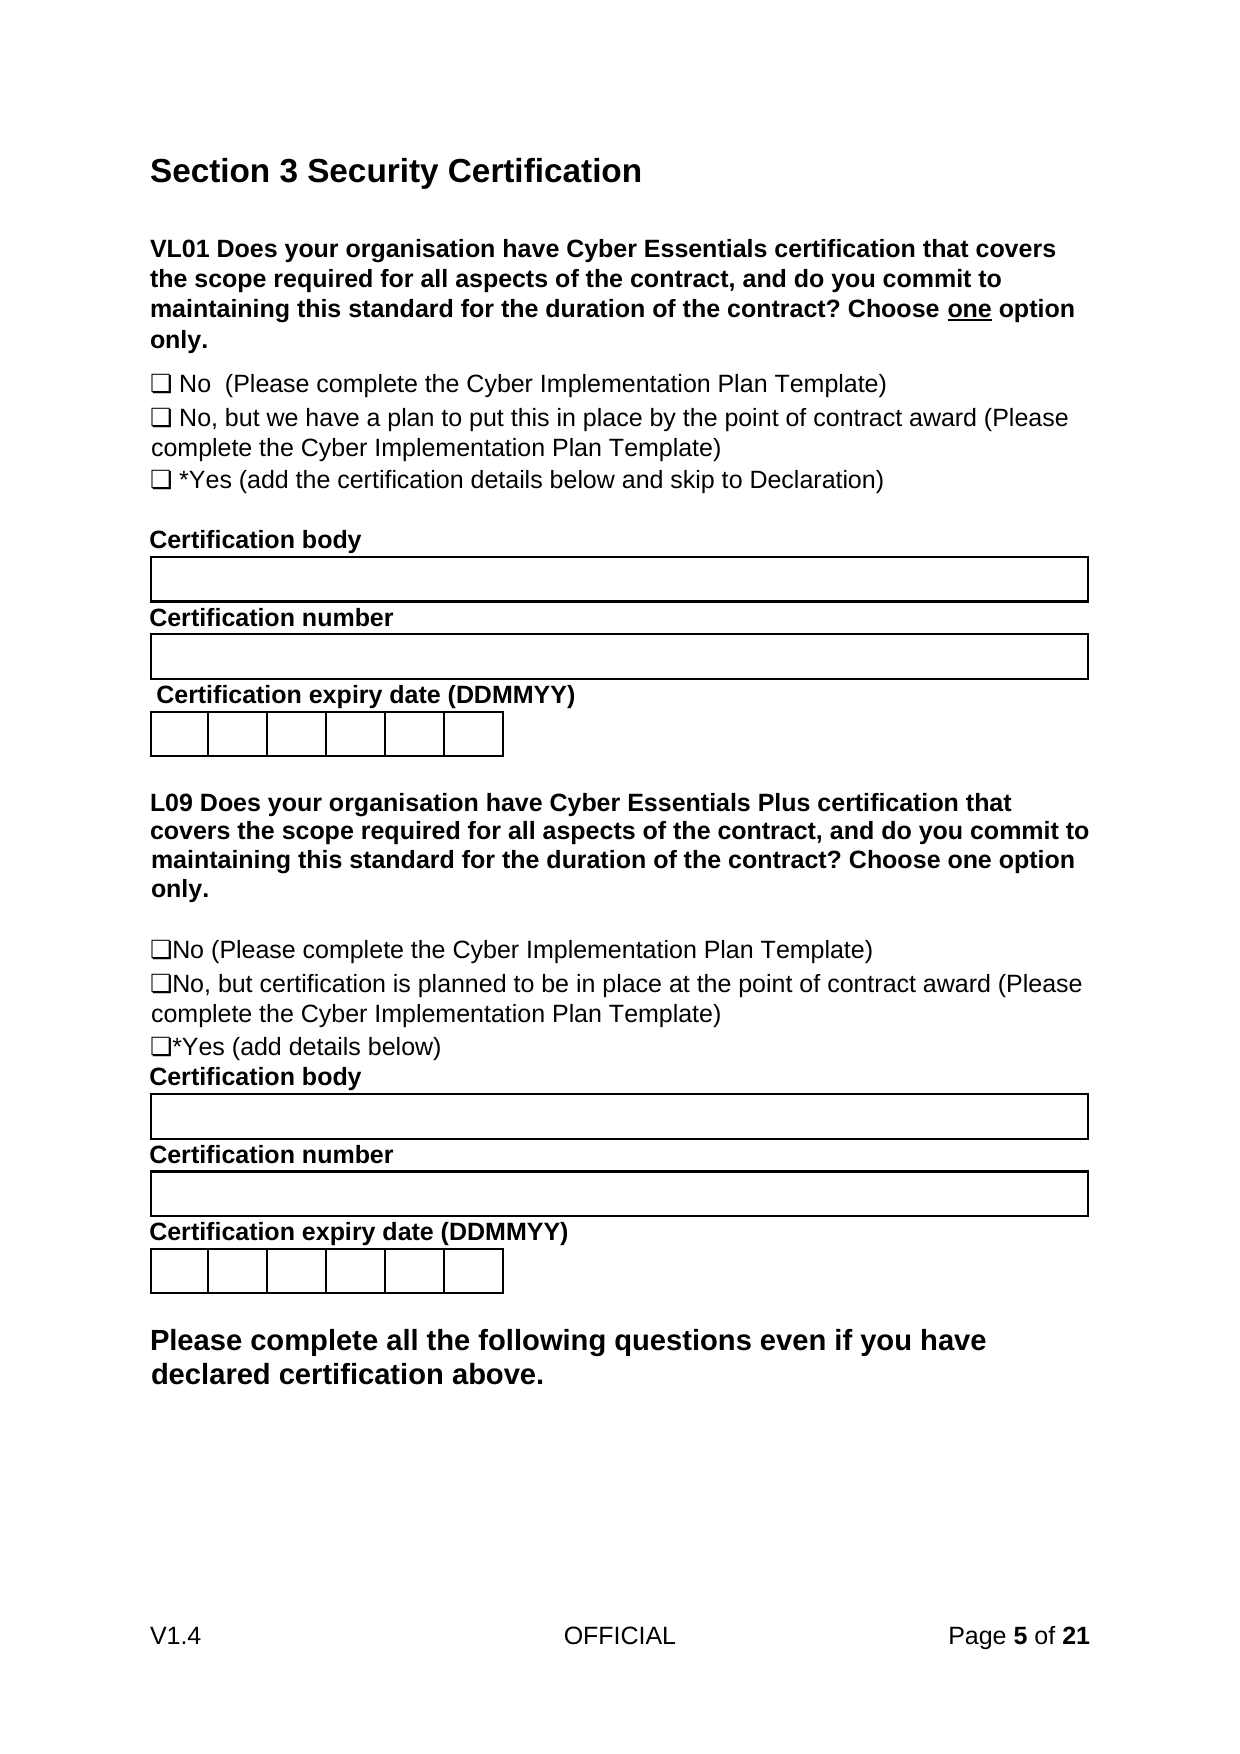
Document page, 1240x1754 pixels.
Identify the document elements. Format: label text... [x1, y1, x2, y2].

text covers the scope required for all aspects of the contract, and do you commit to maintaining this standard for the duration of the contract? Choose one option only. [150, 816, 1095, 903]
text ❏No, but certification is planned to be in place at the point of contract award (Please complete the Cyber Implementation Plan Template) [150, 965, 1095, 1028]
text Certification body [149, 1062, 1094, 1091]
text Please complete all the following questions even if you have declared certification above. [150, 1323, 1095, 1390]
text Certification expiry date (DDMMYY) [149, 1217, 1094, 1246]
text ❏ *Yes (add the certification details below and skip to Declaration) [150, 462, 1095, 496]
text Certification expiry date (DDMMYY) [149, 680, 1094, 709]
subtitle Section 3 Security Certification [150, 151, 1098, 189]
text VL01 Does your organisation have Cyber Essentials certification that covers the scope required for all aspects of the contract, and do you commit to maintaining this standard for the duration of the contract? Choose one option only. [150, 234, 1098, 354]
text Certification number [149, 602, 1094, 631]
table_header [445, 713, 502, 755]
table_header [209, 1250, 266, 1292]
text Certification number [149, 1140, 1094, 1168]
text Certification body [149, 525, 1094, 554]
table_header [152, 635, 1087, 678]
text ❏*Yes (add details below) [150, 1028, 1095, 1062]
table_header [386, 1250, 443, 1292]
text ❏No (Please complete the Cyber Implementation Plan Template) [150, 931, 1095, 965]
table_header [152, 1173, 1087, 1215]
table_header [152, 558, 1087, 600]
table_header [268, 1250, 325, 1292]
table_header [152, 1095, 1087, 1138]
text ❏ No, but we have a plan to put this in place by the point of contract award (Please complete the Cyber Implementation Plan Template) [150, 399, 1095, 462]
table_header [386, 713, 443, 755]
table_header [152, 1250, 207, 1292]
table_header [209, 713, 266, 755]
table_header [445, 1250, 502, 1292]
table_header [327, 713, 384, 755]
table_header [268, 713, 325, 755]
text ❏ No (Please complete the Cyber Implementation Plan Template) [150, 365, 1095, 399]
text L09 Does your organisation have Cyber Essentials Plus certification that [150, 788, 1095, 816]
table_header [152, 713, 207, 755]
table_header [327, 1250, 384, 1292]
